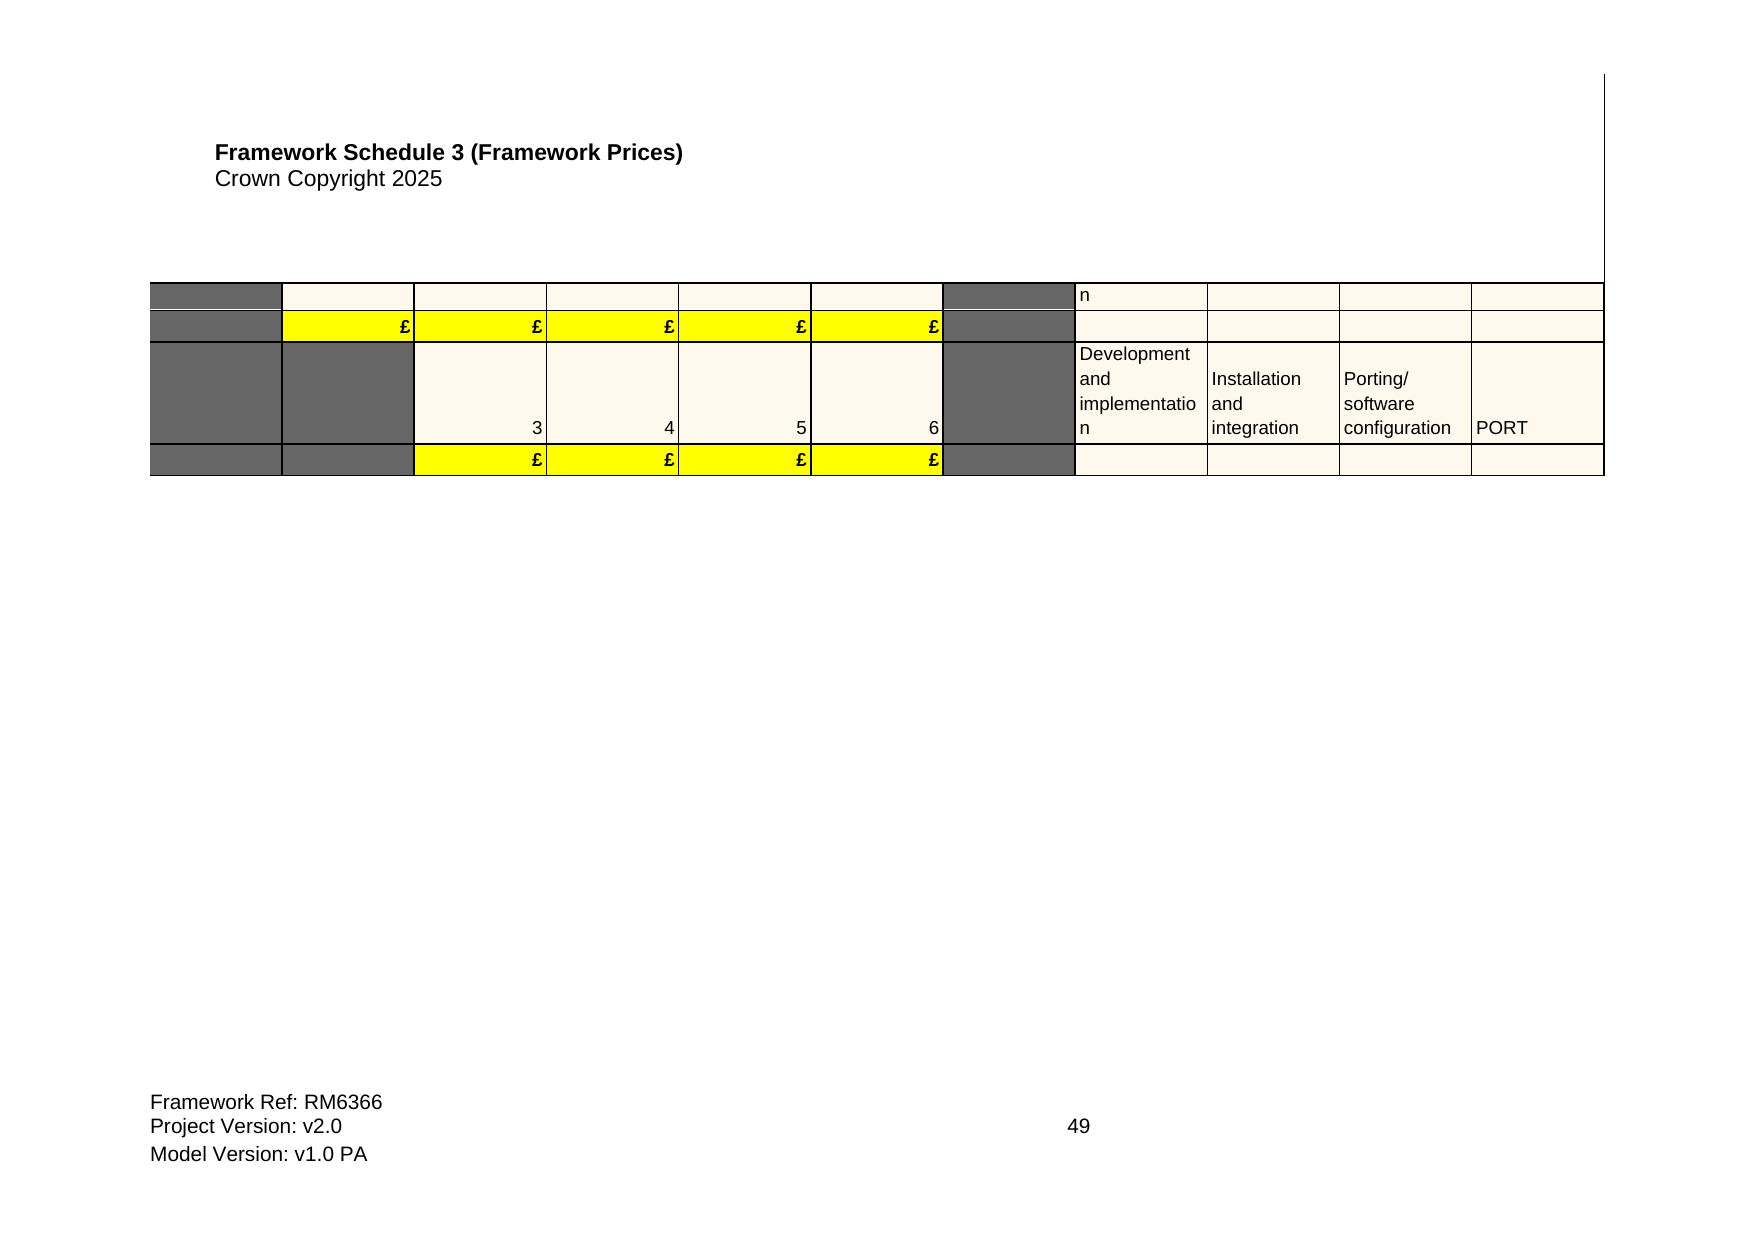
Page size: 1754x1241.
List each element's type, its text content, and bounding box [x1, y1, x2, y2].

table_cell [1472, 445, 1603, 475]
table_cell Porting/software configuration [1340, 343, 1471, 443]
table_cell [1076, 311, 1207, 341]
table_cell [944, 311, 1074, 341]
table_cell [150, 284, 281, 309]
table_cell £ [679, 311, 810, 341]
table_cell [415, 284, 546, 309]
table_cell [283, 343, 413, 443]
table_cell [150, 343, 281, 443]
table_cell Installation and integration [1208, 343, 1339, 443]
table_cell [1208, 284, 1339, 309]
table_cell [1076, 445, 1207, 475]
table_cell [812, 284, 942, 309]
table_cell [1340, 311, 1471, 341]
table_cell [283, 445, 413, 475]
table_cell £ [547, 311, 678, 341]
table_cell [1340, 284, 1471, 309]
table_cell [1472, 284, 1603, 309]
table_cell £ [415, 445, 546, 475]
table_cell n [1076, 284, 1207, 309]
table_cell [1472, 311, 1603, 341]
table_cell [1208, 311, 1339, 341]
table_cell £ [812, 445, 942, 475]
table_cell [150, 311, 281, 341]
table_cell 3 [415, 343, 546, 443]
table_cell £ [547, 445, 678, 475]
table_cell [944, 445, 1074, 475]
table_cell [150, 445, 281, 475]
table_cell 4 [547, 343, 678, 443]
table_cell PORT [1472, 343, 1603, 443]
table_cell [679, 284, 810, 309]
table_cell £ [679, 445, 810, 475]
table_cell [1340, 445, 1471, 475]
table_cell 5 [679, 343, 810, 443]
table_cell £ [415, 311, 546, 341]
table_cell 6 [812, 343, 942, 443]
table_cell [944, 284, 1074, 309]
table_cell £ [283, 311, 413, 341]
table_cell [944, 343, 1074, 443]
table_cell £ [812, 311, 942, 341]
table_cell [547, 284, 678, 309]
table_cell [1208, 445, 1339, 475]
table_cell [283, 284, 413, 309]
table_cell Development and implementation [1076, 343, 1207, 443]
